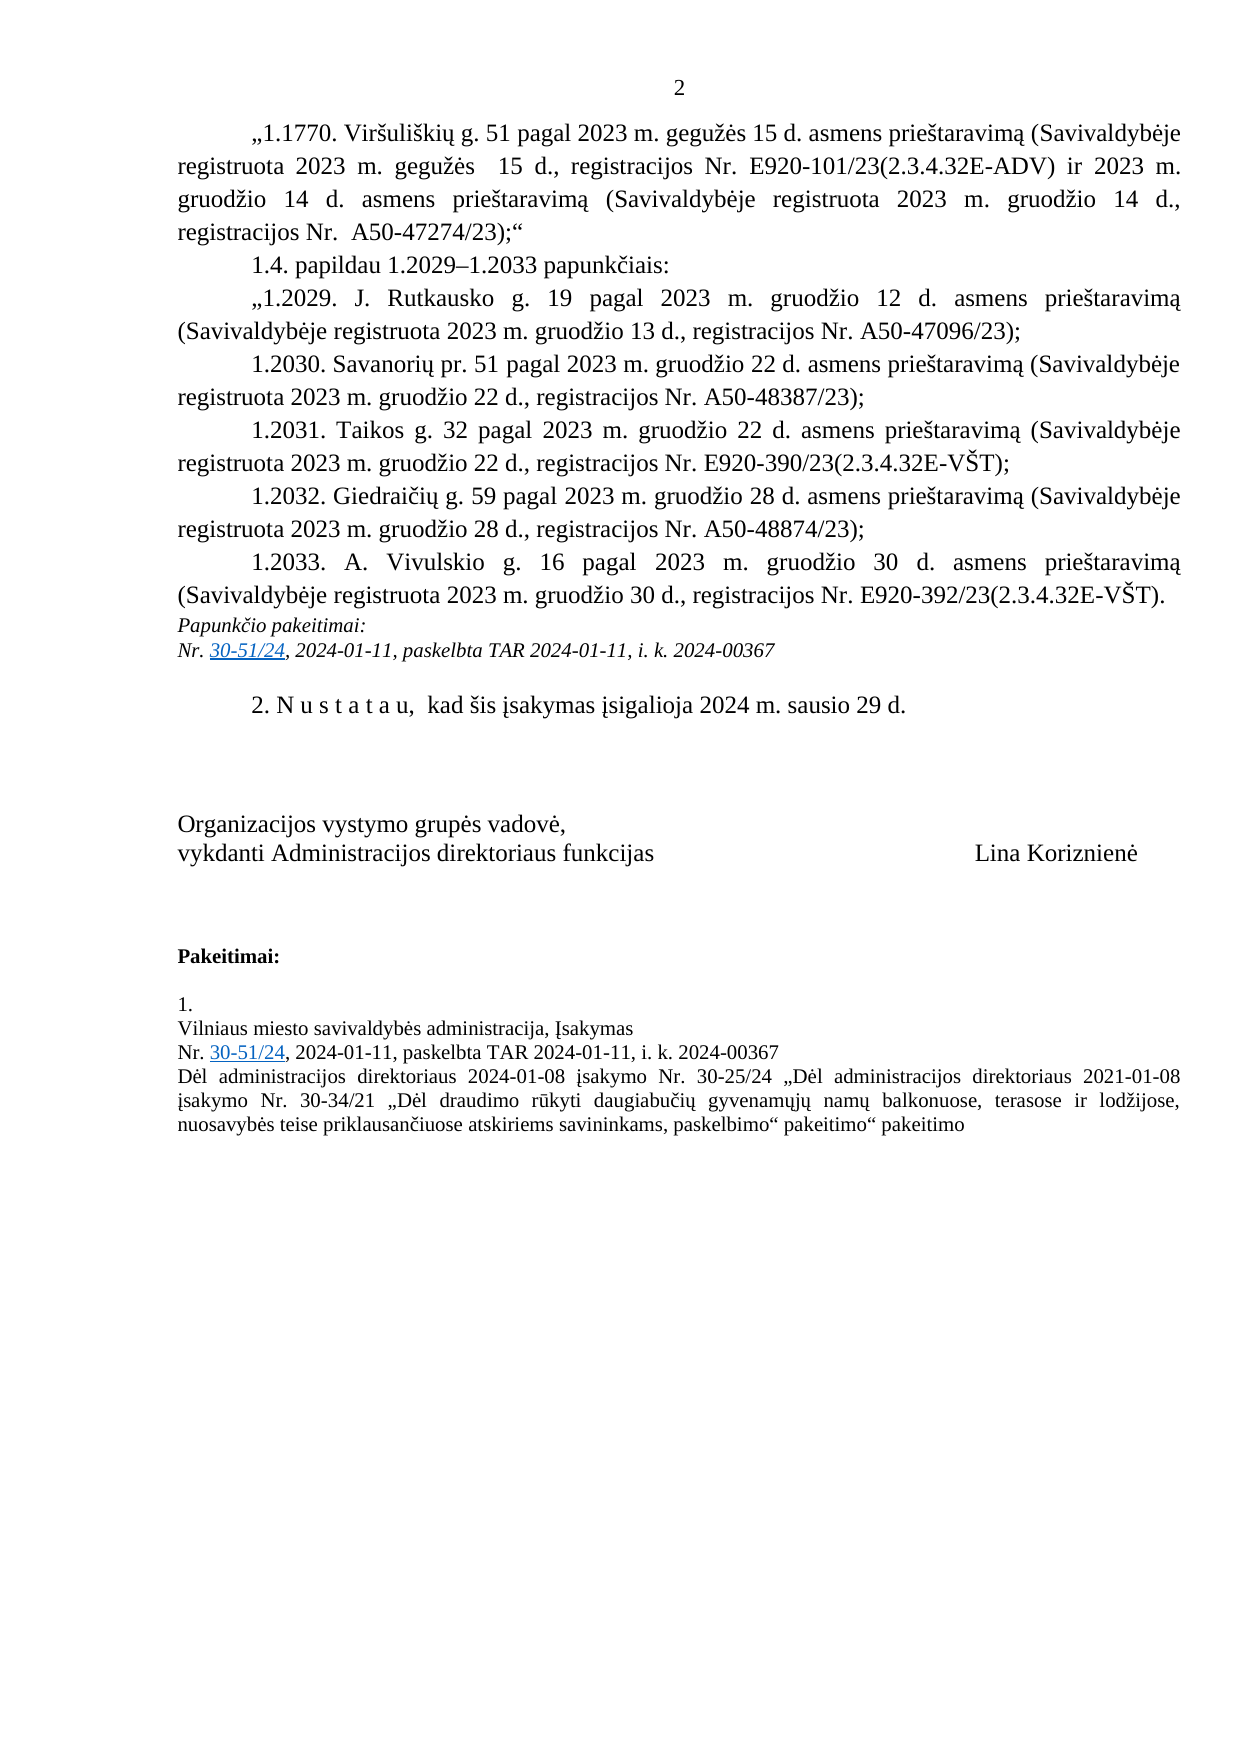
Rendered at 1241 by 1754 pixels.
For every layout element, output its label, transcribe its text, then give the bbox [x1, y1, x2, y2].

text „1.1770. Viršuliškių g. 51 pagal 2023 m. gegužės 15 d. asmens prieštaravimą (Savivaldybėje registruota 2023 m. gegužės 15 d., registracijos Nr. E920-101/23(2.3.4.32E-ADV) ir 2023 m. gruodžio 14 d. asmens prieštaravimą (Savivaldybėje registruota 2023 m. gruodžio 14 d., registracijos Nr. A50-47274/23);“ [177, 118, 1181, 246]
text 1.2030. Savanorių pr. 51 pagal 2023 m. gruodžio 22 d. asmens prieštaravimą (Savivaldybėje registruota 2023 m. gruodžio 22 d., registracijos Nr. A50-48387/23); [177, 349, 1181, 411]
text Organizacijos vystymo grupės vadovė, [177, 809, 1181, 838]
text 1. [177, 992, 1181, 1016]
text 1.4. papildau 1.2029–1.2033 papunkčiais: [177, 250, 1181, 279]
text Vilniaus miesto savivaldybės administracija, Įsakymas [177, 1016, 1181, 1040]
text vykdanti Administracijos direktoriaus funkcijas Lina Koriznienė [177, 838, 1181, 867]
text 1.2032. Giedraičių g. 59 pagal 2023 m. gruodžio 28 d. asmens prieštaravimą (Savivaldybėje registruota 2023 m. gruodžio 28 d., registracijos Nr. A50-48874/23); [177, 481, 1181, 543]
text Dėl administracijos direktoriaus 2024-01-08 įsakymo Nr. 30-25/24 „Dėl administracijos direktoriaus 2021-01-08 įsakymo Nr. 30-34/21 „Dėl draudimo rūkyti daugiabučių gyvenamųjų namų balkonuose, terasose ir lodžijose, nuosavybės teise priklausančiuose atskiriems savininkams, paskelbimo“ pakeitimo“ pakeitimo [177, 1064, 1181, 1136]
text Pakeitimai: [177, 944, 1181, 968]
text Papunkčio pakeitimai: [177, 613, 1181, 637]
text 1.2033. A. Vivulskio g. 16 pagal 2023 m. gruodžio 30 d. asmens prieštaravimą (Savivaldybėje registruota 2023 m. gruodžio 30 d., registracijos Nr. E920-392/23(2.3.4.32E-VŠT). [177, 547, 1181, 609]
text Nr. 30-51/24, 2024-01-11, paskelbta TAR 2024-01-11, i. k. 2024-00367 [177, 637, 1181, 662]
text „1.2029. J. Rutkausko g. 19 pagal 2023 m. gruodžio 12 d. asmens prieštaravimą (Savivaldybėje registruota 2023 m. gruodžio 13 d., registracijos Nr. A50-47096/23); [177, 283, 1181, 345]
text 2. N u s t a t a u, kad šis įsakymas įsigalioja 2024 m. sausio 29 d. [177, 690, 1181, 719]
text 1.2031. Taikos g. 32 pagal 2023 m. gruodžio 22 d. asmens prieštaravimą (Savivaldybėje registruota 2023 m. gruodžio 22 d., registracijos Nr. E920-390/23(2.3.4.32E-VŠT); [177, 415, 1181, 477]
text Nr. 30-51/24, 2024-01-11, paskelbta TAR 2024-01-11, i. k. 2024-00367 [177, 1040, 1181, 1064]
